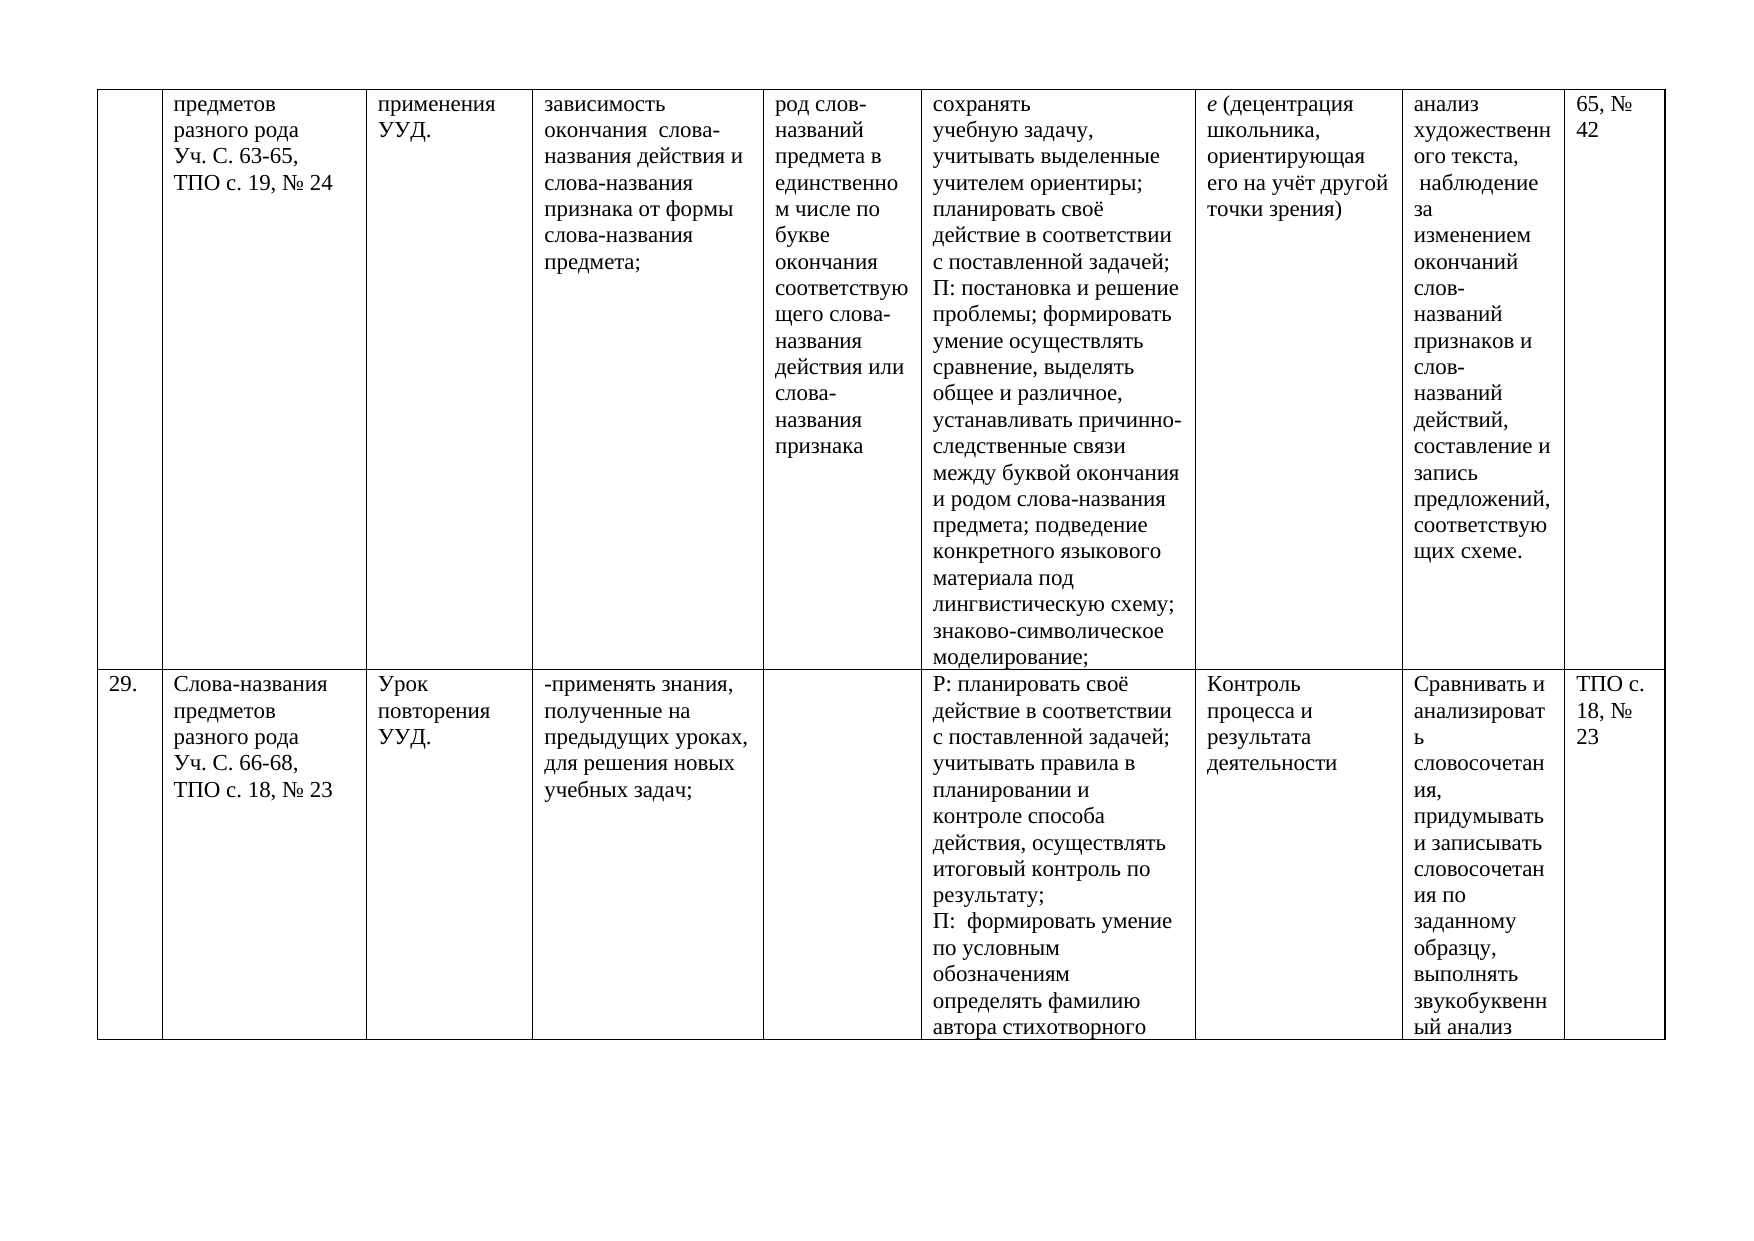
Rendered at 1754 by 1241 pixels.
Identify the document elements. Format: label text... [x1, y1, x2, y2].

table_cell е (децентрация школьника, ориентирующая его на учёт другой точки зрения) [1196, 90, 1402, 669]
table_cell 65, № 42 [1565, 90, 1664, 669]
table_cell ТПО с. 18, № 23 [1565, 670, 1664, 1039]
table_cell сохранять учебную задачу, учитывать выделенные учителем ориентиры; планировать своё действие в соответствии с поставленной задачей; П: постановка и решение проблемы; формировать умение осуществлять сравнение, выделять общее и различное, устанавливать причинно-следственные связи между буквой окончания и родом слова-названия предмета; подведение конкретного языкового материала под лингвистическую схему; знаково-символическое моделирование; [922, 90, 1195, 669]
table_cell предметов разного рода Уч. С. 63-65, ТПО с. 19, № 24 [163, 90, 366, 669]
table_cell 29. [98, 670, 162, 1039]
table_cell зависимость окончания слова-названия действия и слова-названия признака от формы слова-названия предмета; [533, 90, 763, 669]
table_cell род слов-названий предмета в единственном числе по букве окончания соответствующего слова-названия действия или слова-названия признака [764, 90, 921, 669]
table_cell -применять знания, полученные на предыдущих уроках, для решения новых учебных задач; [533, 670, 763, 1039]
table_cell анализ художественного текста, наблюдение за изменением окончаний слов-названий признаков и слов-названий действий, составление и запись предложений, соответствующих схеме. [1403, 90, 1564, 669]
table_cell Сравнивать и анализировать словосочетания, придумывать и записывать словосочетания по заданному образцу, выполнять звукобуквенный анализ [1403, 670, 1564, 1039]
table_cell Урок повторения УУД. [367, 670, 532, 1039]
table_cell Р: планировать своё действие в соответствии с поставленной задачей; учитывать правила в планировании и контроле способа действия, осуществлять итоговый контроль по результату; П: формировать умение по условным обозначениям определять фамилию автора стихотворного [922, 670, 1195, 1039]
table_cell Контроль процесса и результата деятельности [1196, 670, 1402, 1039]
table_cell [98, 90, 162, 669]
table_cell Слова-названия предметов разного рода Уч. С. 66-68, ТПО с. 18, № 23 [163, 670, 366, 1039]
table_cell применения УУД. [367, 90, 532, 669]
table_cell [764, 670, 921, 1039]
